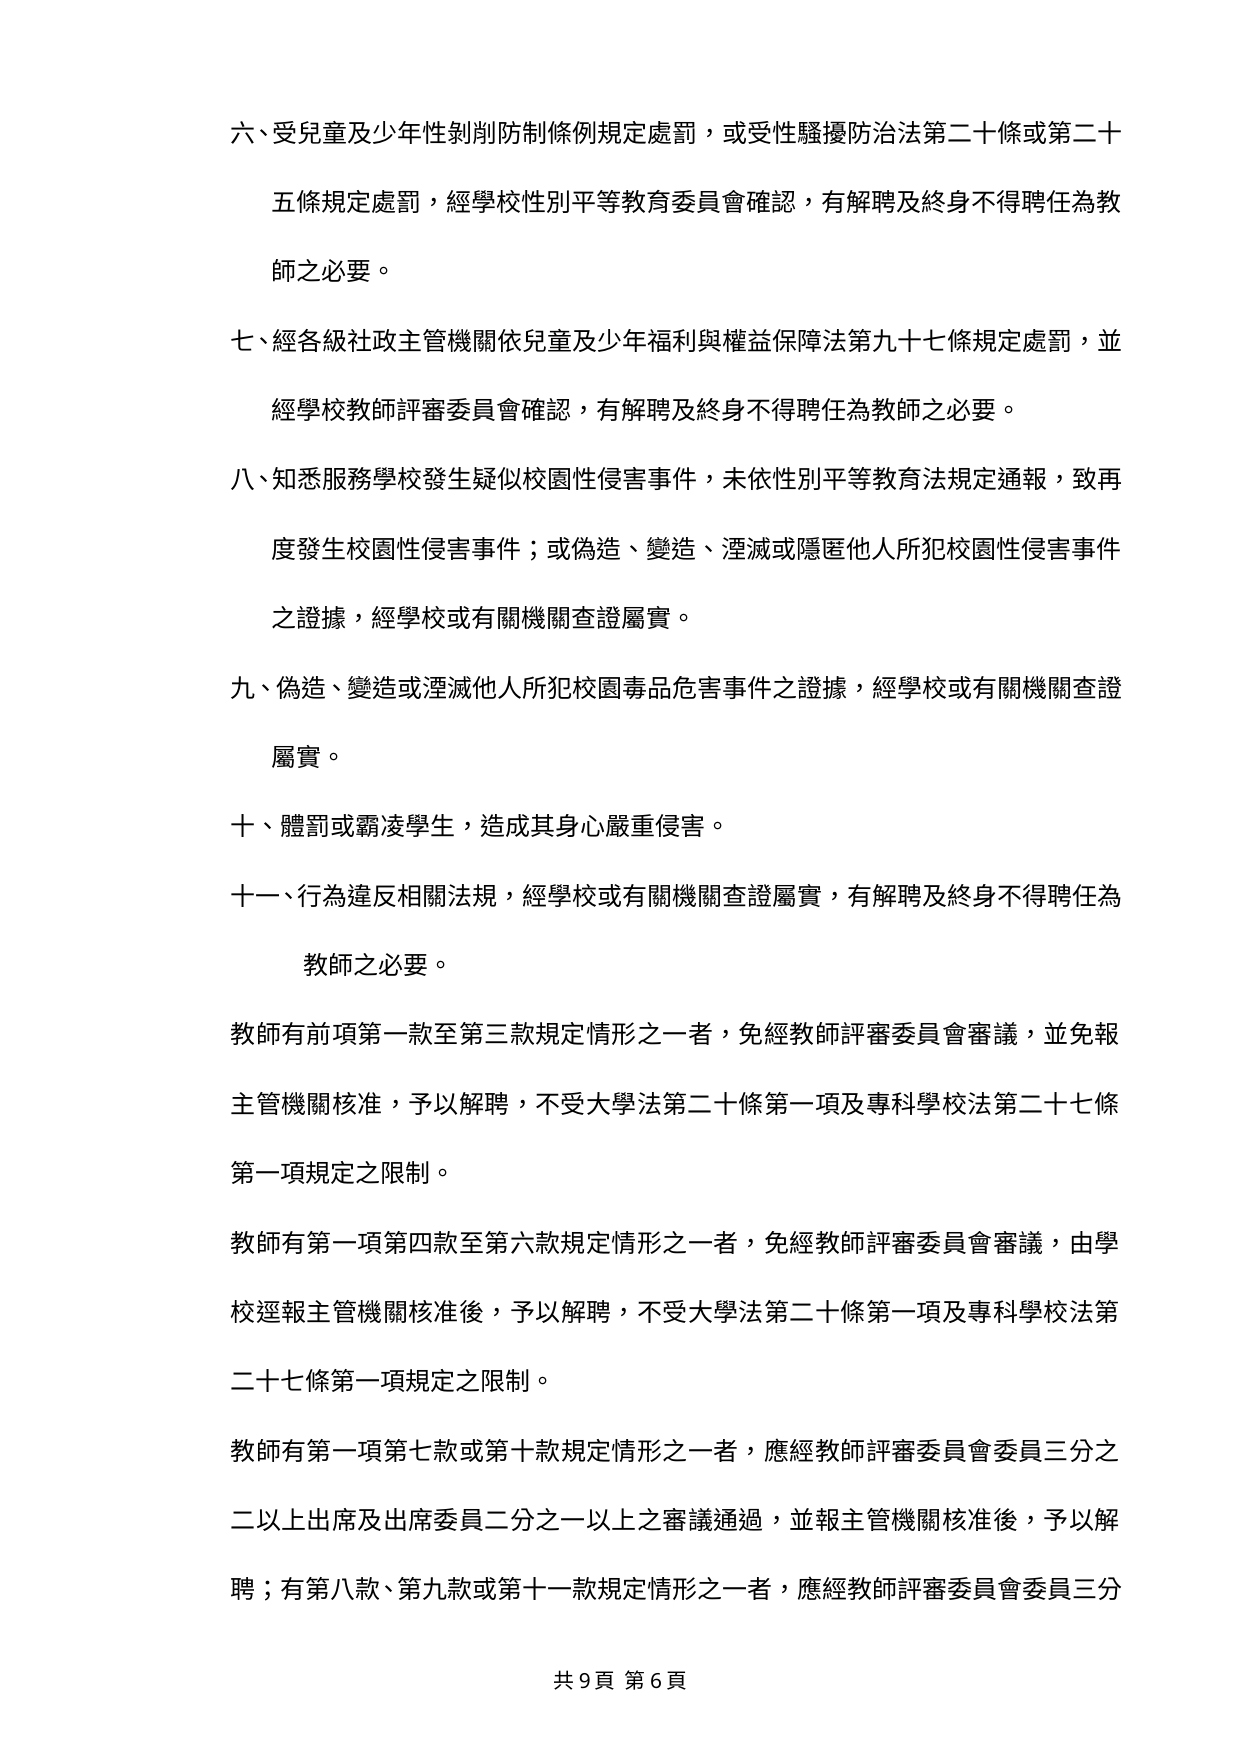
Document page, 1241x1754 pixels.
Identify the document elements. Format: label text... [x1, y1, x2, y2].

text 十、體罰或霸凌學生，造成其身心嚴重侵害。 [230, 790, 1122, 859]
text 六、受兒童及少年性剝削防制條例規定處罰，或受性騷擾防治法第二十條或第二十五條規定處罰，經學校性別平等教育委員會確認，有解聘及終身不得聘任為教師之必要。 [230, 96, 1122, 304]
text 九、偽造、變造或湮滅他人所犯校園毒品危害事件之證據，經學校或有關機關查證屬實。 [230, 651, 1122, 790]
text 八、知悉服務學校發生疑似校園性侵害事件，未依性別平等教育法規定通報，致再度發生校園性侵害事件；或偽造、變造、湮滅或隱匿他人所犯校園性侵害事件之證據，經學校或有關機關查證屬實。 [230, 443, 1122, 651]
text 十一、行為違反相關法規，經學校或有關機關查證屬實，有解聘及終身不得聘任為教師之必要。 [230, 859, 1122, 998]
text 教師有前項第一款至第三款規定情形之一者，免經教師評審委員會審議，並免報主管機關核准，予以解聘，不受大學法第二十條第一項及專科學校法第二十七條第一項規定之限制。 [230, 998, 1122, 1206]
text 教師有第一項第七款或第十款規定情形之一者，應經教師評審委員會委員三分之二以上出席及出席委員二分之一以上之審議通過，並報主管機關核准後，予以解聘；有第八款、第九款或第十一款規定情形之一者，應經教師評審委員會委員三分 [230, 1414, 1122, 1623]
text 教師有第一項第四款至第六款規定情形之一者，免經教師評審委員會審議，由學校逕報主管機關核准後，予以解聘，不受大學法第二十條第一項及專科學校法第二十七條第一項規定之限制。 [230, 1206, 1122, 1414]
text 七、經各級社政主管機關依兒童及少年福利與權益保障法第九十七條規定處罰，並經學校教師評審委員會確認，有解聘及終身不得聘任為教師之必要。 [230, 304, 1122, 443]
